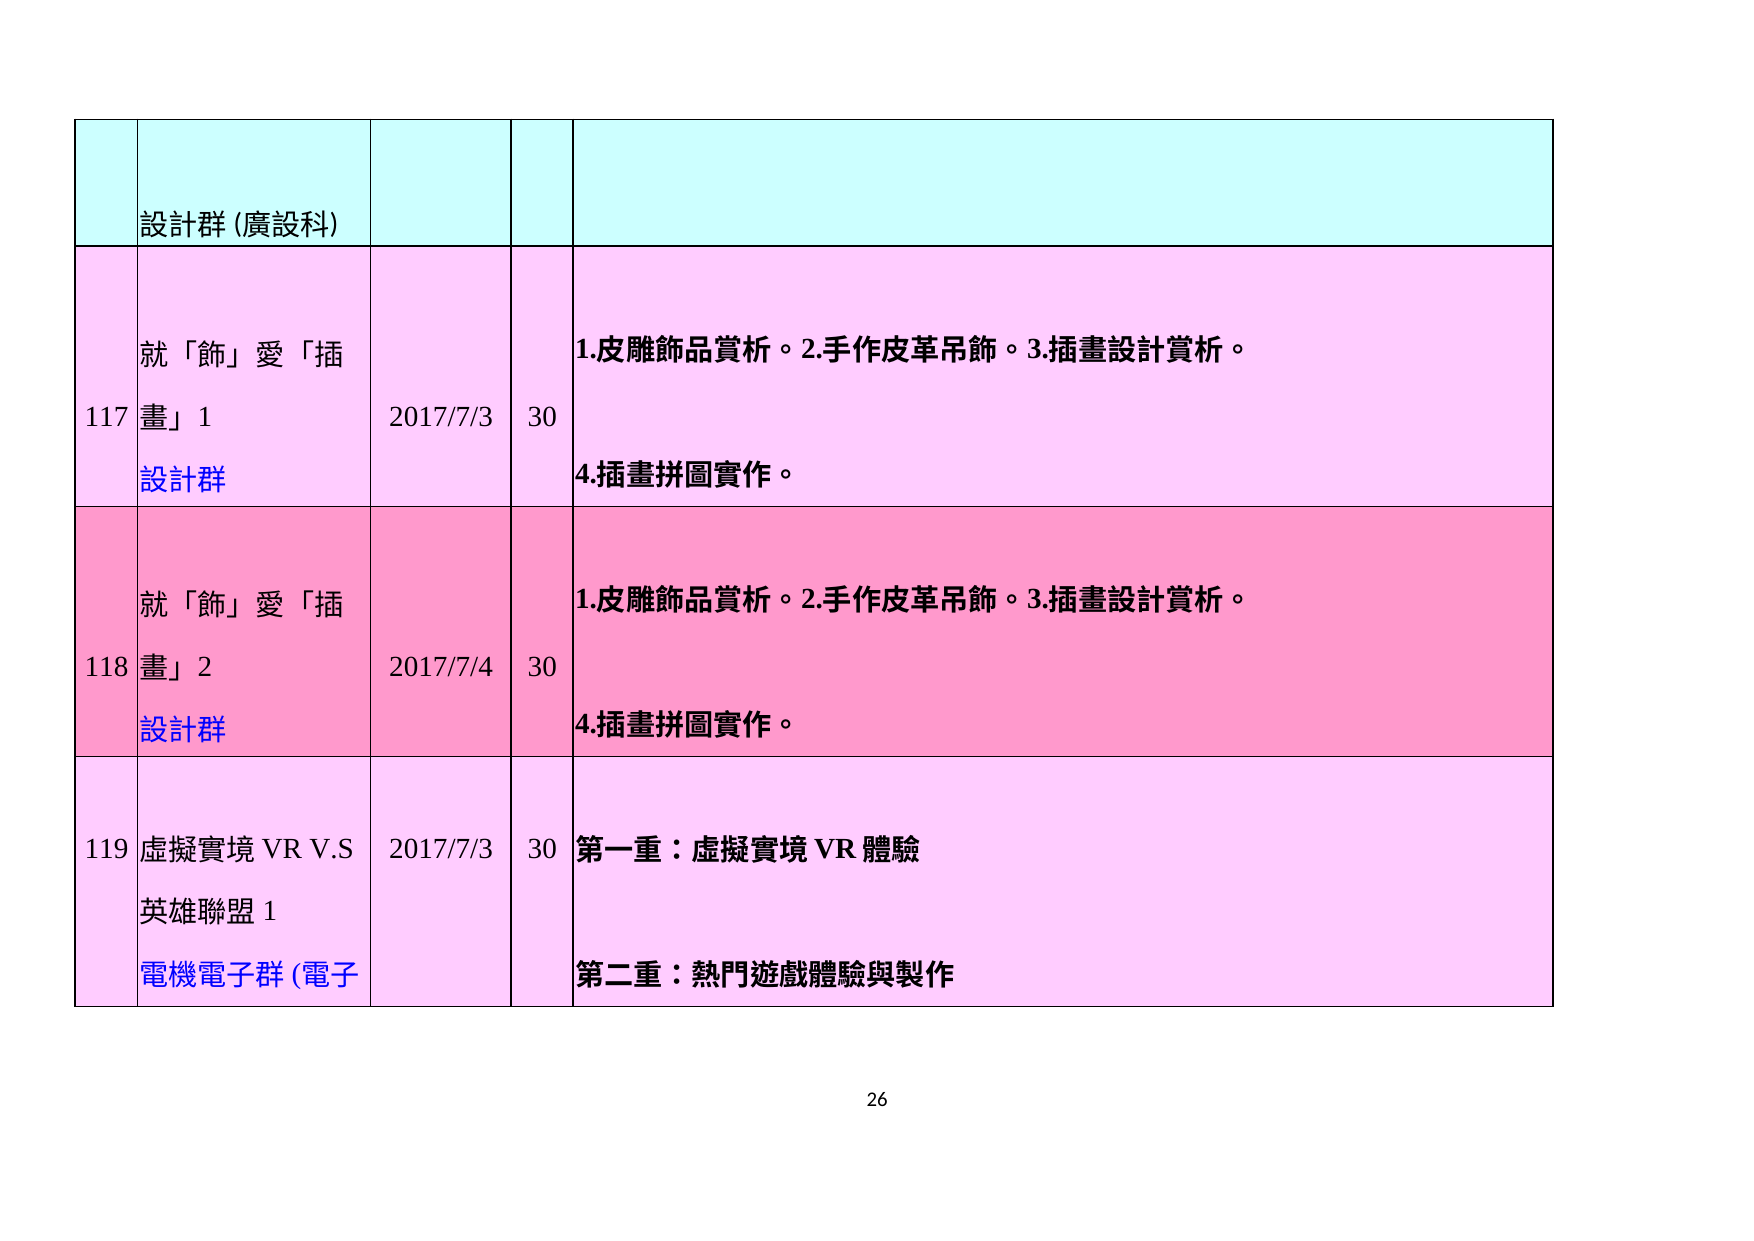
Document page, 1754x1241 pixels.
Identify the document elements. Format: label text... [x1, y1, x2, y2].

table_cell 118 [76, 507, 137, 756]
table_cell 30 [512, 247, 572, 506]
table_cell 1.皮雕飾品賞析。2.手作皮革吊飾。3.插畫設計賞析。 4.插畫拼圖實作。 [574, 247, 1552, 506]
table_cell [512, 120, 572, 245]
table_cell 30 [512, 757, 572, 1006]
table_cell 就「飾」愛「插畫」1 設計群 [138, 247, 370, 506]
table_cell 2017/7/3 [371, 247, 510, 506]
table_cell 虛擬實境VR V.S 英雄聯盟 1 電機電子群 (電子 [138, 757, 370, 1006]
table_cell 30 [512, 507, 572, 756]
table_cell 就「飾」愛「插畫」2 設計群 [138, 507, 370, 756]
table_cell 2017/7/4 [371, 507, 510, 756]
table_cell 119 [76, 757, 137, 1006]
table_cell [371, 120, 510, 245]
table_cell 設計群 (廣設科) [138, 120, 370, 245]
table_cell [574, 120, 1552, 245]
table_cell 2017/7/3 [371, 757, 510, 1006]
table_cell 第一重：虛擬實境VR體驗 第二重：熱門遊戲體驗與製作 [574, 757, 1552, 1006]
table_cell 1.皮雕飾品賞析。2.手作皮革吊飾。3.插畫設計賞析。 4.插畫拼圖實作。 [574, 507, 1552, 756]
table_cell 117 [76, 247, 137, 506]
table_cell [76, 120, 137, 245]
